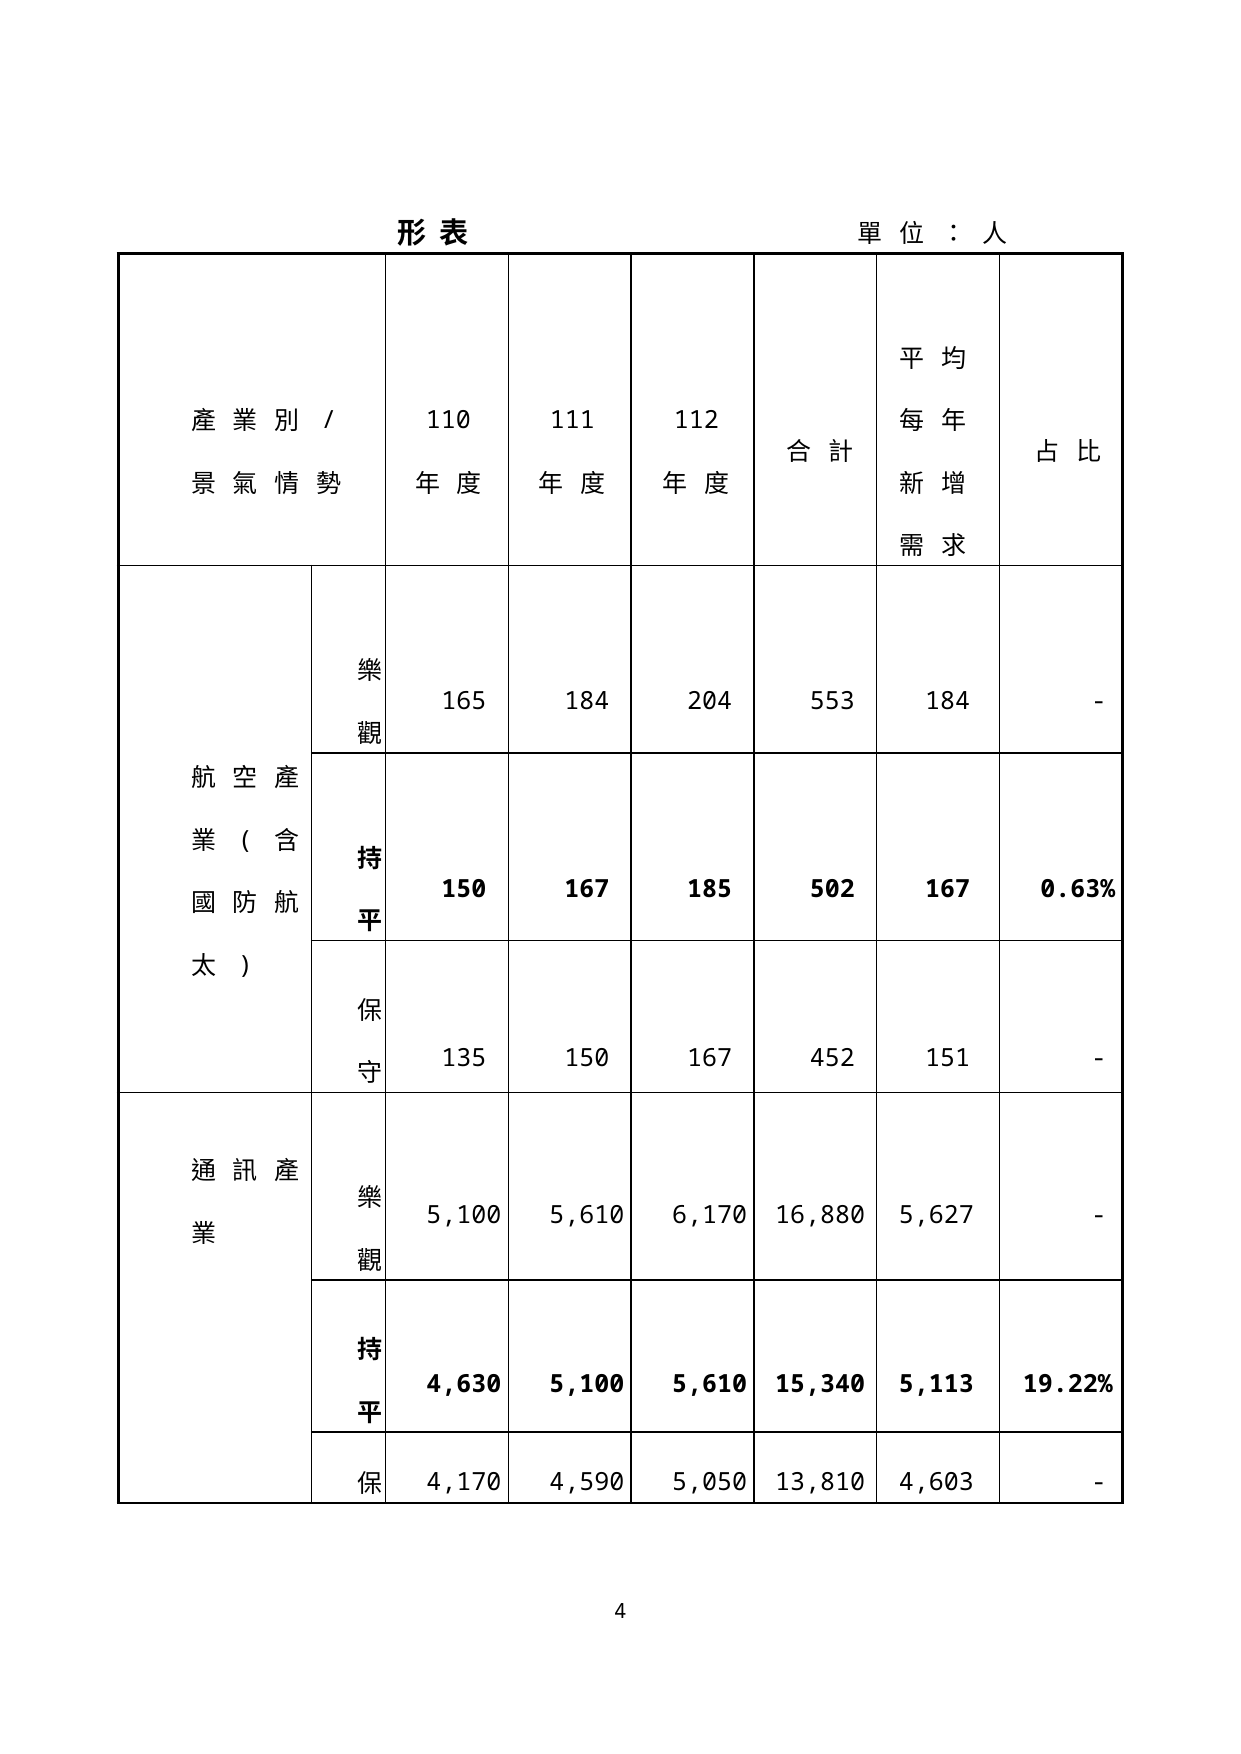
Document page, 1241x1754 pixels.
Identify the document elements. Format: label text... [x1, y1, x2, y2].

table_cell 135 [386, 941, 508, 1092]
table_cell 204 [632, 566, 753, 752]
table_header 合計 [755, 255, 876, 564]
table_header 112年度 [632, 255, 753, 564]
table_header 平均每年新增需求 [877, 255, 999, 564]
table_cell 151 [877, 941, 999, 1092]
table_cell 5,627 [877, 1093, 999, 1279]
table_cell 樂觀 [312, 566, 385, 752]
table_cell - [1000, 1433, 1121, 1502]
table_cell 15,340 [755, 1281, 876, 1431]
table_cell 5,100 [386, 1093, 508, 1279]
table_cell 19.22% [1000, 1281, 1121, 1431]
table_cell 502 [755, 754, 876, 939]
table_cell 185 [632, 754, 753, 939]
table_cell 0.63% [1000, 754, 1121, 939]
table_cell 樂觀 [312, 1093, 385, 1279]
table_cell 4,630 [386, 1281, 508, 1431]
table_cell 通訊產業 [120, 1093, 311, 1502]
table_cell 5,050 [632, 1433, 753, 1502]
table_cell 航空產業(含國防航太) [120, 566, 311, 1092]
table_cell 553 [755, 566, 876, 752]
table_cell 持平 [312, 1281, 385, 1431]
table_cell 452 [755, 941, 876, 1092]
table_cell 16,880 [755, 1093, 876, 1279]
text 形表 單位：人 [123, 189, 1147, 252]
table_cell 5,100 [509, 1281, 630, 1431]
table_header 110年度 [386, 255, 508, 564]
table_cell 4,170 [386, 1433, 508, 1502]
table_cell 184 [877, 566, 999, 752]
table_header 占比 [1000, 255, 1121, 564]
table_cell - [1000, 566, 1121, 752]
table_cell 保 [312, 1433, 385, 1502]
table_cell 5,610 [632, 1281, 753, 1431]
table_header 產業別/景氣情勢 [120, 255, 385, 564]
table_cell - [1000, 941, 1121, 1092]
table_cell 167 [632, 941, 753, 1092]
table_cell 165 [386, 566, 508, 752]
table_cell 167 [877, 754, 999, 939]
table_cell 167 [509, 754, 630, 939]
table_cell 保守 [312, 941, 385, 1092]
table_cell 150 [509, 941, 630, 1092]
table_cell 4,603 [877, 1433, 999, 1502]
table_cell 5,610 [509, 1093, 630, 1279]
table_cell 5,113 [877, 1281, 999, 1431]
table_cell - [1000, 1093, 1121, 1279]
table_cell 150 [386, 754, 508, 939]
table_cell 13,810 [755, 1433, 876, 1502]
table_cell 184 [509, 566, 630, 752]
table_header 111年度 [509, 255, 630, 564]
table_cell 4,590 [509, 1433, 630, 1502]
table_cell 持平 [312, 754, 385, 939]
table_cell 6,170 [632, 1093, 753, 1279]
